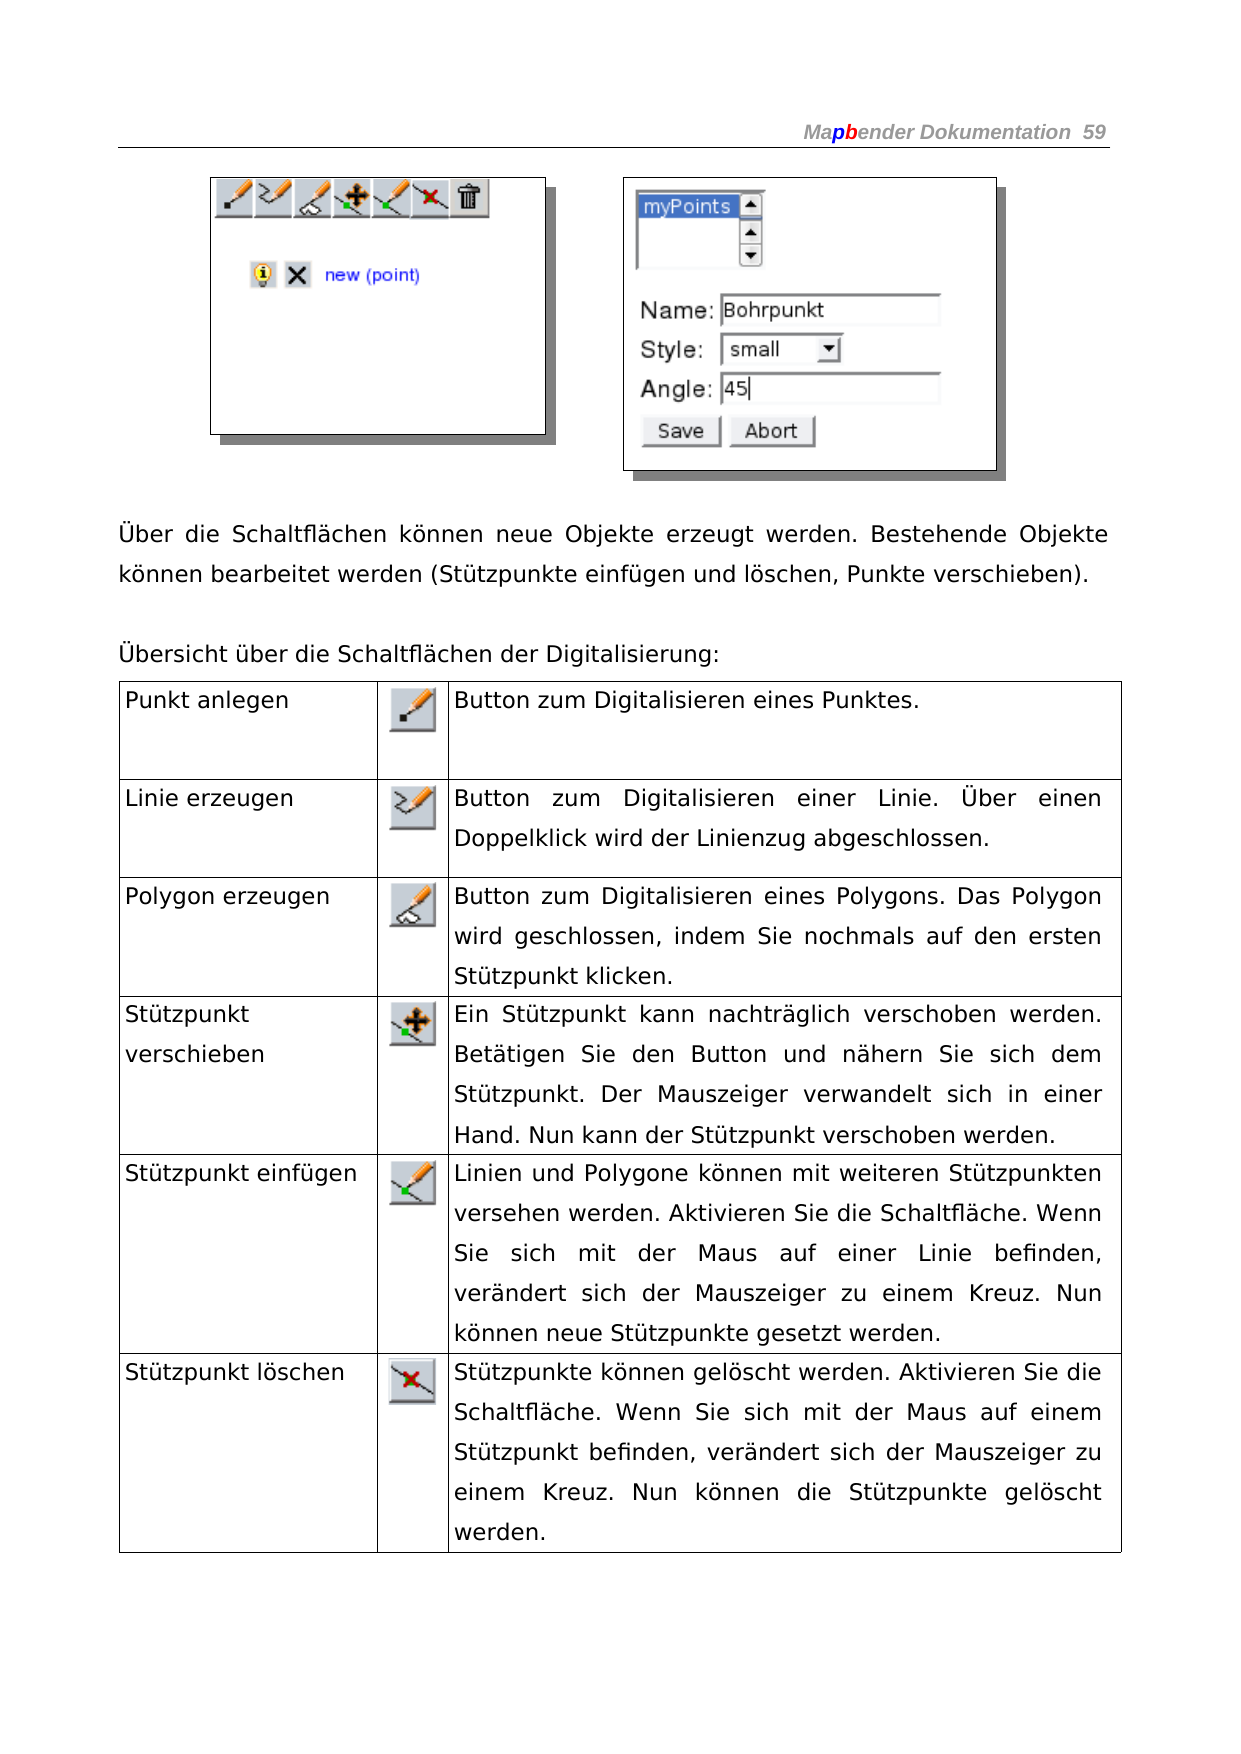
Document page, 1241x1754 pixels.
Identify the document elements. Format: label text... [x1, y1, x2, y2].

table_cell Button zum Digitalisieren eines Polygons. Das Polygon wird geschlossen, indem Sie nochmals auf den ersten Stützpunkt klicken. [449, 878, 1121, 996]
table_cell Ein Stützpunkt kann nachträglich verschoben werden. Betätigen Sie den Button und nähern Sie sich dem Stützpunkt. Der Mauszeiger verwandelt sich in einer Hand. Nun kann der Stützpunkt verschoben werden. [449, 997, 1121, 1154]
table_header Punkt anlegen [120, 682, 377, 779]
picture [625, 179, 993, 468]
picture [388, 687, 437, 734]
table_cell Stützpunkte können gelöscht werden. Aktivieren Sie die Schaltfläche. Wenn Sie sich mit der Maus auf einem Stützpunkt befinden, verändert sich der Mauszeiger zu einem Kreuz. Nun können die Stützpunkte gelöscht werden. [449, 1354, 1121, 1552]
table_cell Stützpunkt verschieben [120, 997, 377, 1154]
table_cell Polygon erzeugen [120, 878, 377, 996]
table_cell [378, 878, 448, 996]
table_cell Linien und Polygone können mit weiteren Stützpunkten versehen werden. Aktivieren Sie die Schaltfläche. Wenn Sie sich mit der Maus auf einer Linie befinden, verändert sich der Mauszeiger zu einem Kreuz. Nun können neue Stützpunkte gesetzt werden. [449, 1155, 1121, 1353]
table_cell Linie erzeugen [120, 780, 377, 877]
table_cell [378, 780, 448, 877]
table_header [378, 682, 448, 733]
table_cell Stützpunkt einfügen [120, 1155, 377, 1353]
picture [212, 179, 543, 432]
table_cell Button zum Digitalisieren einer Linie. Über einen Doppelklick wird der Linienzug abgeschlossen. [449, 780, 1121, 877]
text Übersicht über die Schaltflächen der Digitalisierung: [118, 641, 1110, 668]
picture [388, 1160, 437, 1207]
table_header [378, 734, 448, 779]
table_cell [378, 1354, 448, 1552]
picture [388, 882, 437, 929]
table_cell [378, 1155, 448, 1353]
table_cell Stützpunkt löschen [120, 1354, 377, 1552]
picture [388, 785, 437, 832]
table_header Button zum Digitalisieren eines Punktes. [449, 682, 1121, 779]
picture [388, 1001, 437, 1048]
text Über die Schaltflächen können neue Objekte erzeugt werden. Bestehende Objekte können bearbeitet werden (Stützpunkte einfügen und löschen, Punkte verschieben). [118, 521, 1110, 588]
table_cell [378, 997, 448, 1154]
picture [388, 1358, 437, 1405]
